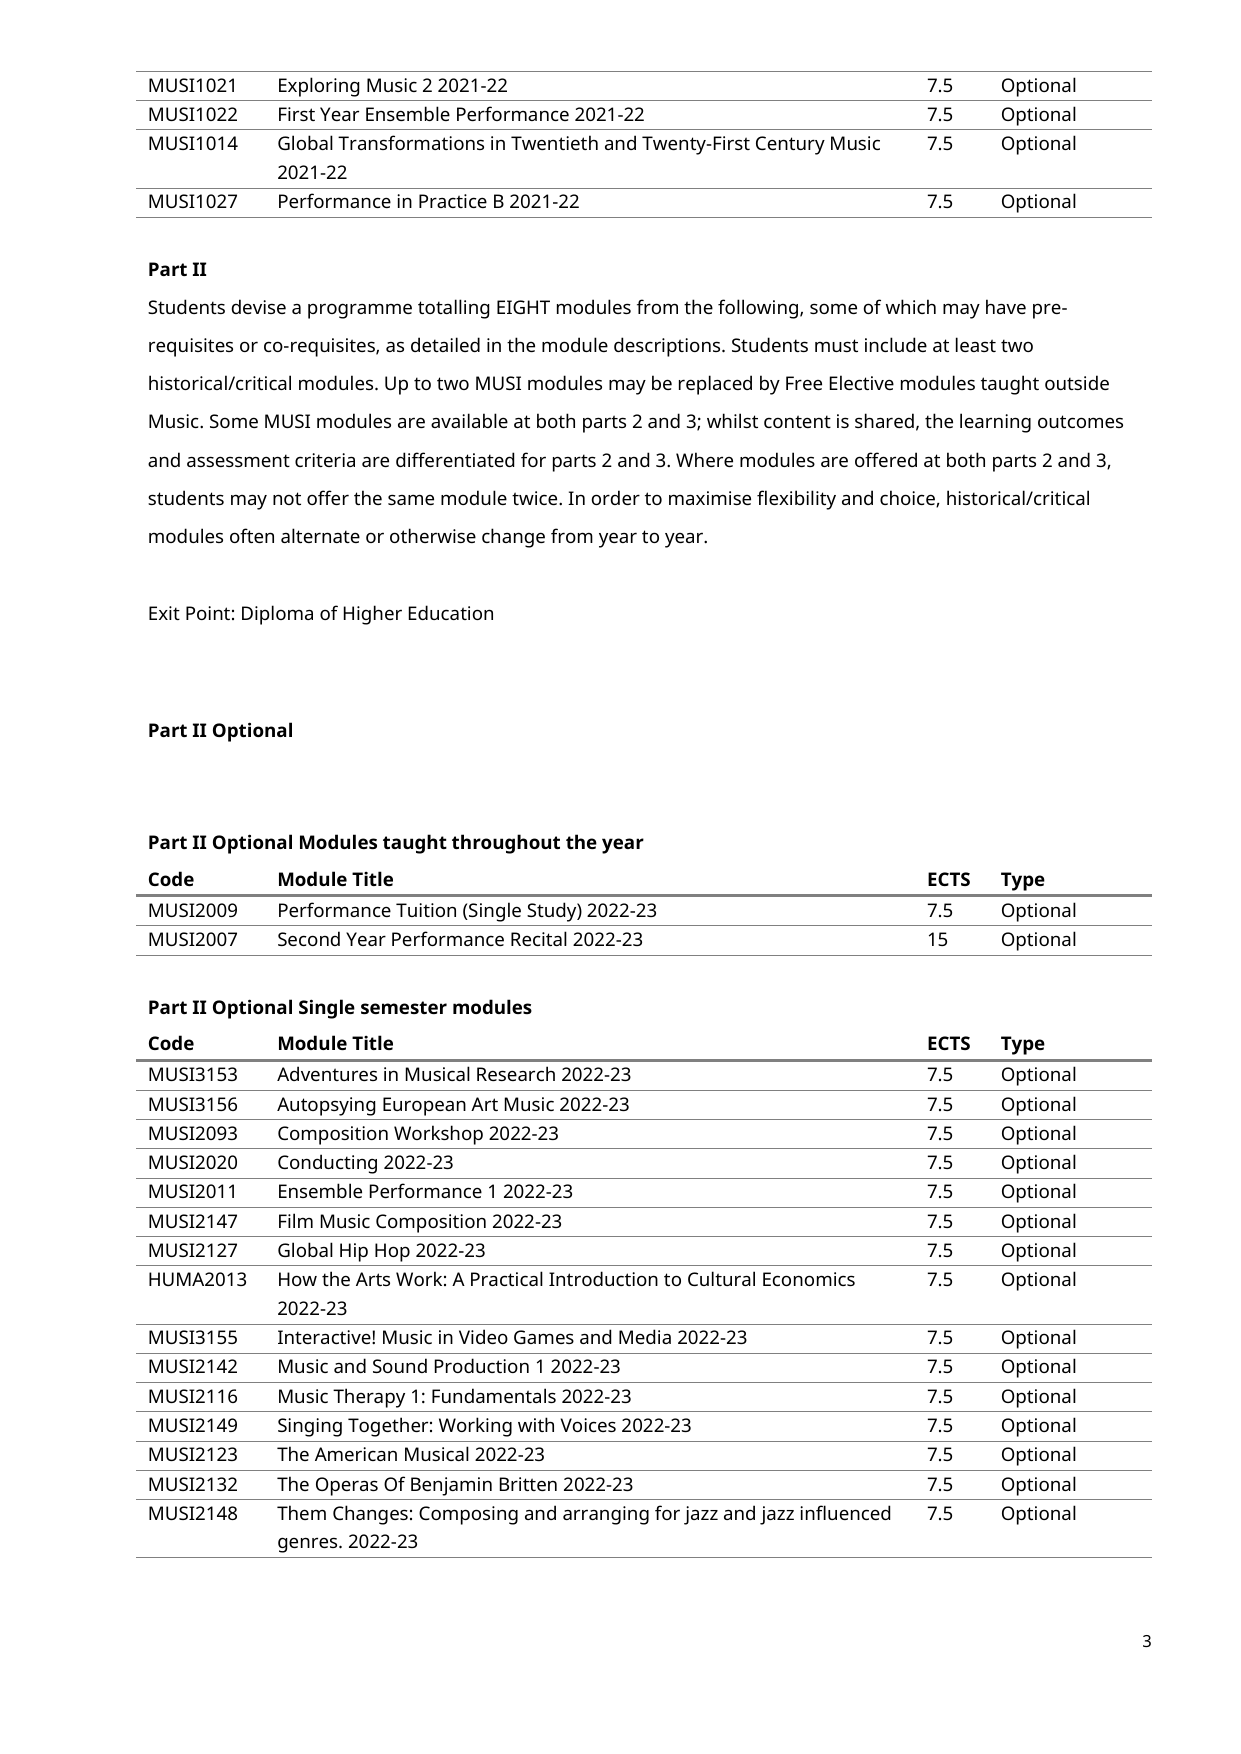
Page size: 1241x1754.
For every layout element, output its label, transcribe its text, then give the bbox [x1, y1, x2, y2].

table_cell Optional [989, 1149, 1152, 1178]
table_cell Optional [989, 130, 1152, 187]
table_cell 7.5 [916, 130, 989, 187]
table_cell Optional [989, 1500, 1152, 1557]
table_cell The American Musical 2022-23 [266, 1442, 916, 1470]
table_cell First Year Ensemble Performance 2021-22 [266, 101, 916, 129]
table_cell MUSI3153 [136, 1062, 266, 1090]
table_cell [136, 1558, 1152, 1594]
table_cell MUSI2020 [136, 1149, 266, 1178]
table_cell 7.5 [916, 1412, 989, 1441]
table_cell How the Arts Work: A Practical Introduction to Cultural Economics 2022-23 [266, 1266, 916, 1323]
table_cell 7.5 [916, 1208, 989, 1236]
table_cell Global Transformations in Twentieth and Twenty-First Century Music 2021-22 [266, 130, 916, 187]
table_cell Code [136, 866, 266, 894]
table_cell 7.5 [916, 1179, 989, 1207]
table_cell Music Therapy 1: Fundamentals 2022-23 [266, 1383, 916, 1411]
table_cell Part II Optional [136, 679, 1152, 791]
table_cell Part II Students devise a programme totalling EIGHT modules from the following, some of which may have pre- requisites or co-requisites, as detailed in the module descriptions. Students must include at least two historical/critical modules. Up to two MUSI modules may be replaced by Free Elective modules taught outside Music. Some MUSI modules are available at both parts 2 and 3; whilst content is shared, the learning outcomes and assessment criteria are differentiated for parts 2 and 3. Where modules are offered at both parts 2 and 3, students may not offer the same module twice. In order to maximise flexibility and choice, historical/critical modules often alternate or otherwise change from year to year. Exit Point: Diploma of Higher Education [136, 218, 1152, 679]
table_cell Part II Optional Single semester modules [136, 956, 1152, 1030]
table_cell MUSI1014 [136, 130, 266, 187]
table_cell MUSI2147 [136, 1208, 266, 1236]
table_cell Second Year Performance Recital 2022-23 [266, 926, 916, 955]
table_cell MUSI2127 [136, 1237, 266, 1265]
table_cell 15 [916, 926, 989, 955]
table_cell MUSI2116 [136, 1383, 266, 1411]
table_cell Optional [989, 1471, 1152, 1499]
table_cell ECTS [916, 1030, 989, 1058]
table_cell Music and Sound Production 1 2022-23 [266, 1354, 916, 1382]
table_cell 7.5 [916, 101, 989, 129]
table_cell 7.5 [916, 1091, 989, 1119]
table_cell MUSI1022 [136, 101, 266, 129]
table_cell 7.5 [916, 897, 989, 925]
table_cell Conducting 2022-23 [266, 1149, 916, 1178]
table_cell Autopsying European Art Music 2022-23 [266, 1091, 916, 1119]
table_cell Performance in Practice B 2021-22 [266, 189, 916, 217]
table_cell Them Changes: Composing and arranging for jazz and jazz influenced genres. 2022-23 [266, 1500, 916, 1557]
table_cell 7.5 [916, 189, 989, 217]
table_cell 7.5 [916, 1471, 989, 1499]
table_cell Optional [989, 897, 1152, 925]
table_cell Interactive! Music in Video Games and Media 2022-23 [266, 1325, 916, 1353]
table_cell The Operas Of Benjamin Britten 2022-23 [266, 1471, 916, 1499]
table_cell MUSI3155 [136, 1325, 266, 1353]
table_cell Performance Tuition (Single Study) 2022-23 [266, 897, 916, 925]
table_cell MUSI2007 [136, 926, 266, 955]
table_cell MUSI2009 [136, 897, 266, 925]
table_cell Adventures in Musical Research 2022-23 [266, 1062, 916, 1090]
table_cell 7.5 [916, 1325, 989, 1353]
table_cell 7.5 [916, 1442, 989, 1470]
table_cell 7.5 [916, 72, 989, 100]
table_cell Optional [989, 1208, 1152, 1236]
table_cell 7.5 [916, 1149, 989, 1178]
table_cell Optional [989, 1062, 1152, 1090]
table_cell 7.5 [916, 1120, 989, 1148]
table_cell 7.5 [916, 1266, 989, 1323]
table_cell MUSI2149 [136, 1412, 266, 1441]
table_cell Optional [989, 926, 1152, 955]
table_cell 7.5 [916, 1354, 989, 1382]
table_cell MUSI1027 [136, 189, 266, 217]
table_cell Optional [989, 1354, 1152, 1382]
table_cell Module Title [266, 866, 916, 894]
table_cell 7.5 [916, 1237, 989, 1265]
table_cell Singing Together: Working with Voices 2022-23 [266, 1412, 916, 1441]
table_cell MUSI2148 [136, 1500, 266, 1557]
table_cell ECTS [916, 866, 989, 894]
table_cell Film Music Composition 2022-23 [266, 1208, 916, 1236]
table_cell MUSI1021 [136, 72, 266, 100]
table_cell HUMA2013 [136, 1266, 266, 1323]
table_cell Optional [989, 189, 1152, 217]
table_cell Code [136, 1030, 266, 1058]
table_cell Global Hip Hop 2022-23 [266, 1237, 916, 1265]
table_cell Optional [989, 72, 1152, 100]
table_cell 7.5 [916, 1062, 989, 1090]
table_cell Module Title [266, 1030, 916, 1058]
table_cell Ensemble Performance 1 2022-23 [266, 1179, 916, 1207]
table_cell 7.5 [916, 1500, 989, 1557]
table_cell Optional [989, 1442, 1152, 1470]
table_cell Optional [989, 1412, 1152, 1441]
table_cell Optional [989, 1383, 1152, 1411]
table_cell Optional [989, 1266, 1152, 1323]
table_cell MUSI2093 [136, 1120, 266, 1148]
table_cell 7.5 [916, 1383, 989, 1411]
table_cell Optional [989, 1325, 1152, 1353]
table_cell MUSI3156 [136, 1091, 266, 1119]
table_cell MUSI2123 [136, 1442, 266, 1470]
table_cell Optional [989, 101, 1152, 129]
table_cell Part II Optional Modules taught throughout the year [136, 791, 1152, 866]
table_cell Type [989, 1030, 1152, 1058]
table_cell Optional [989, 1237, 1152, 1265]
table_cell MUSI2142 [136, 1354, 266, 1382]
table_cell Exploring Music 2 2021-22 [266, 72, 916, 100]
table_cell Composition Workshop 2022-23 [266, 1120, 916, 1148]
table_cell Type [989, 866, 1152, 894]
table_cell Optional [989, 1179, 1152, 1207]
table_cell Optional [989, 1091, 1152, 1119]
table_cell MUSI2132 [136, 1471, 266, 1499]
table_cell Optional [989, 1120, 1152, 1148]
table_cell MUSI2011 [136, 1179, 266, 1207]
